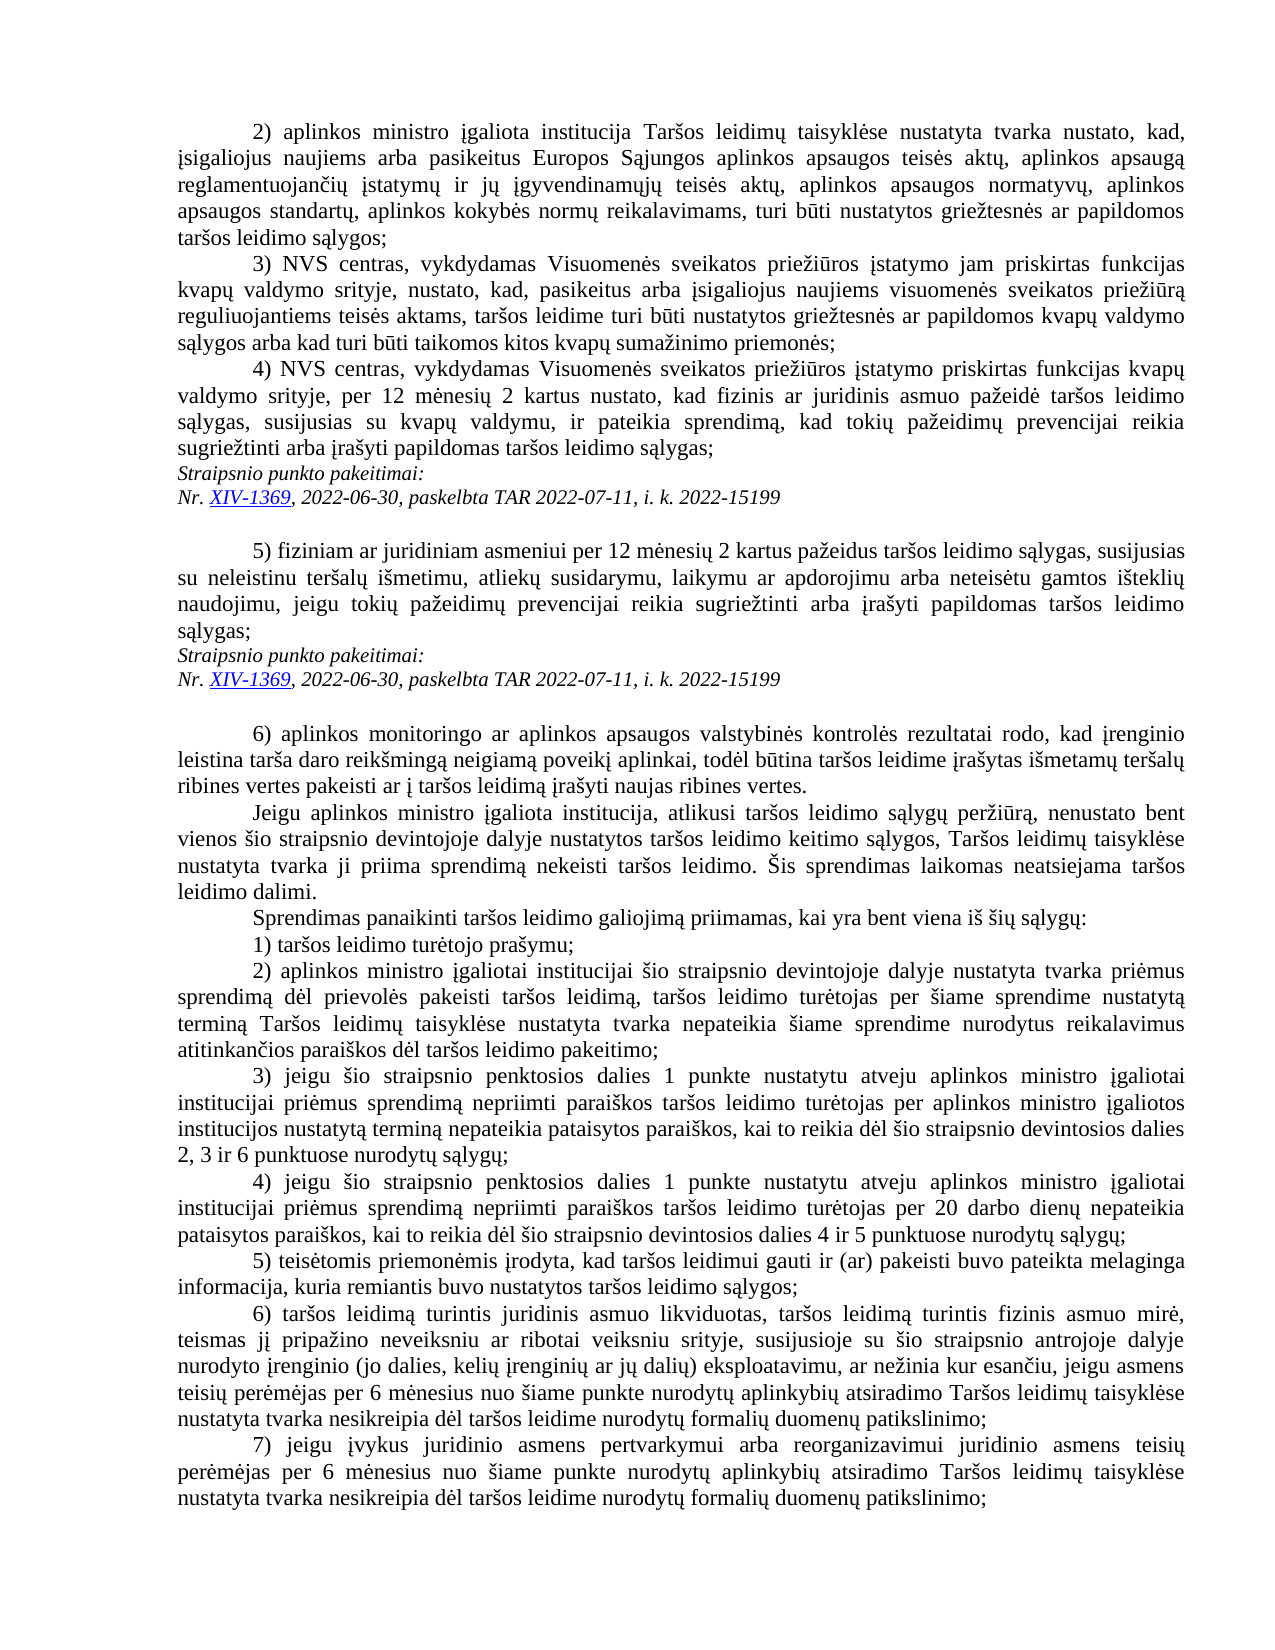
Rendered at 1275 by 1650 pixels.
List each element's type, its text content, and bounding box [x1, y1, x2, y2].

text 3) jeigu šio straipsnio penktosios dalies 1 punkte nustatytu atveju aplinkos ministro įgaliotai institucijai priėmus sprendimą nepriimti paraiškos taršos leidimo turėtojas per aplinkos ministro įgaliotos institucijos nustatytą terminą nepateikia pataisytos paraiškos, kai to reikia dėl šio straipsnio devintosios dalies 2, 3 ir 6 punktuose nurodytų sąlygų; [177, 1062, 1186, 1168]
text Nr. XIV-1369, 2022-06-30, paskelbta TAR 2022-07-11, i. k. 2022-15199 [177, 485, 1186, 509]
text 2) aplinkos ministro įgaliotai institucijai šio straipsnio devintojoje dalyje nustatyta tvarka priėmus sprendimą dėl prievolės pakeisti taršos leidimą, taršos leidimo turėtojas per šiame sprendime nustatytą terminą Taršos leidimų taisyklėse nustatyta tvarka nepateikia šiame sprendime nurodytus reikalavimus atitinkančios paraiškos dėl taršos leidimo pakeitimo; [177, 957, 1186, 1062]
text Sprendimas panaikinti taršos leidimo galiojimą priimamas, kai yra bent viena iš šių sąlygų: [177, 904, 1186, 931]
text 6) taršos leidimą turintis juridinis asmuo likviduotas, taršos leidimą turintis fizinis asmuo mirė, teismas jį pripažino neveiksniu ar ribotai veiksniu srityje, susijusioje su šio straipsnio antrojoje dalyje nurodyto įrenginio (jo dalies, kelių įrenginių ar jų dalių) eksploatavimu, ar nežinia kur esančiu, jeigu asmens teisių perėmėjas per 6 mėnesius nuo šiame punkte nurodytų aplinkybių atsiradimo Taršos leidimų taisyklėse nustatyta tvarka nesikreipia dėl taršos leidime nurodytų formalių duomenų patikslinimo; [177, 1300, 1186, 1431]
text 4) NVS centras, vykdydamas Visuomenės sveikatos priežiūros įstatymo priskirtas funkcijas kvapų valdymo srityje, per 12 mėnesių 2 kartus nustato, kad fizinis ar juridinis asmuo pažeidė taršos leidimo sąlygas, susijusias su kvapų valdymu, ir pateikia sprendimą, kad tokių pažeidimų prevencijai reikia sugriežtinti arba įrašyti papildomas taršos leidimo sąlygas; [177, 355, 1186, 461]
text Straipsnio punkto pakeitimai: [177, 643, 1186, 667]
text Nr. XIV-1369, 2022-06-30, paskelbta TAR 2022-07-11, i. k. 2022-15199 [177, 667, 1186, 691]
text 2) aplinkos ministro įgaliota institucija Taršos leidimų taisyklėse nustatyta tvarka nustato, kad, įsigaliojus naujiems arba pasikeitus Europos Sąjungos aplinkos apsaugos teisės aktų, aplinkos apsaugą reglamentuojančių įstatymų ir jų įgyvendinamųjų teisės aktų, aplinkos apsaugos normatyvų, aplinkos apsaugos standartų, aplinkos kokybės normų reikalavimams, turi būti nustatytos griežtesnės ar papildomos taršos leidimo sąlygos; [177, 118, 1186, 250]
text 4) jeigu šio straipsnio penktosios dalies 1 punkte nustatytu atveju aplinkos ministro įgaliotai institucijai priėmus sprendimą nepriimti paraiškos taršos leidimo turėtojas per 20 darbo dienų nepateikia pataisytos paraiškos, kai to reikia dėl šio straipsnio devintosios dalies 4 ir 5 punktuose nurodytų sąlygų; [177, 1168, 1186, 1247]
text 6) aplinkos monitoringo ar aplinkos apsaugos valstybinės kontrolės rezultatai rodo, kad įrenginio leistina tarša daro reikšmingą neigiamą poveikį aplinkai, todėl būtina taršos leidime įrašytas išmetamų teršalų ribines vertes pakeisti ar į taršos leidimą įrašyti naujas ribines vertes. [177, 720, 1186, 799]
text 1) taršos leidimo turėtojo prašymu; [177, 931, 1186, 957]
text Jeigu aplinkos ministro įgaliota institucija, atlikusi taršos leidimo sąlygų peržiūrą, nenustato bent vienos šio straipsnio devintojoje dalyje nustatytos taršos leidimo keitimo sąlygos, Taršos leidimų taisyklėse nustatyta tvarka ji priima sprendimą nekeisti taršos leidimo. Šis sprendimas laikomas neatsiejama taršos leidimo dalimi. [177, 799, 1186, 904]
text 5) teisėtomis priemonėmis įrodyta, kad taršos leidimui gauti ir (ar) pakeisti buvo pateikta melaginga informacija, kuria remiantis buvo nustatytos taršos leidimo sąlygos; [177, 1247, 1186, 1300]
text 3) NVS centras, vykdydamas Visuomenės sveikatos priežiūros įstatymo jam priskirtas funkcijas kvapų valdymo srityje, nustato, kad, pasikeitus arba įsigaliojus naujiems visuomenės sveikatos priežiūrą reguliuojantiems teisės aktams, taršos leidime turi būti nustatytos griežtesnės ar papildomos kvapų valdymo sąlygos arba kad turi būti taikomos kitos kvapų sumažinimo priemonės; [177, 250, 1186, 355]
text 5) fiziniam ar juridiniam asmeniui per 12 mėnesių 2 kartus pažeidus taršos leidimo sąlygas, susijusias su neleistinu teršalų išmetimu, atliekų susidarymu, laikymu ar apdorojimu arba neteisėtu gamtos išteklių naudojimu, jeigu tokių pažeidimų prevencijai reikia sugriežtinti arba įrašyti papildomas taršos leidimo sąlygas; [177, 538, 1186, 643]
text 7) jeigu įvykus juridinio asmens pertvarkymui arba reorganizavimui juridinio asmens teisių perėmėjas per 6 mėnesius nuo šiame punkte nurodytų aplinkybių atsiradimo Taršos leidimų taisyklėse nustatyta tvarka nesikreipia dėl taršos leidime nurodytų formalių duomenų patikslinimo; [177, 1431, 1186, 1511]
text Straipsnio punkto pakeitimai: [177, 461, 1186, 485]
